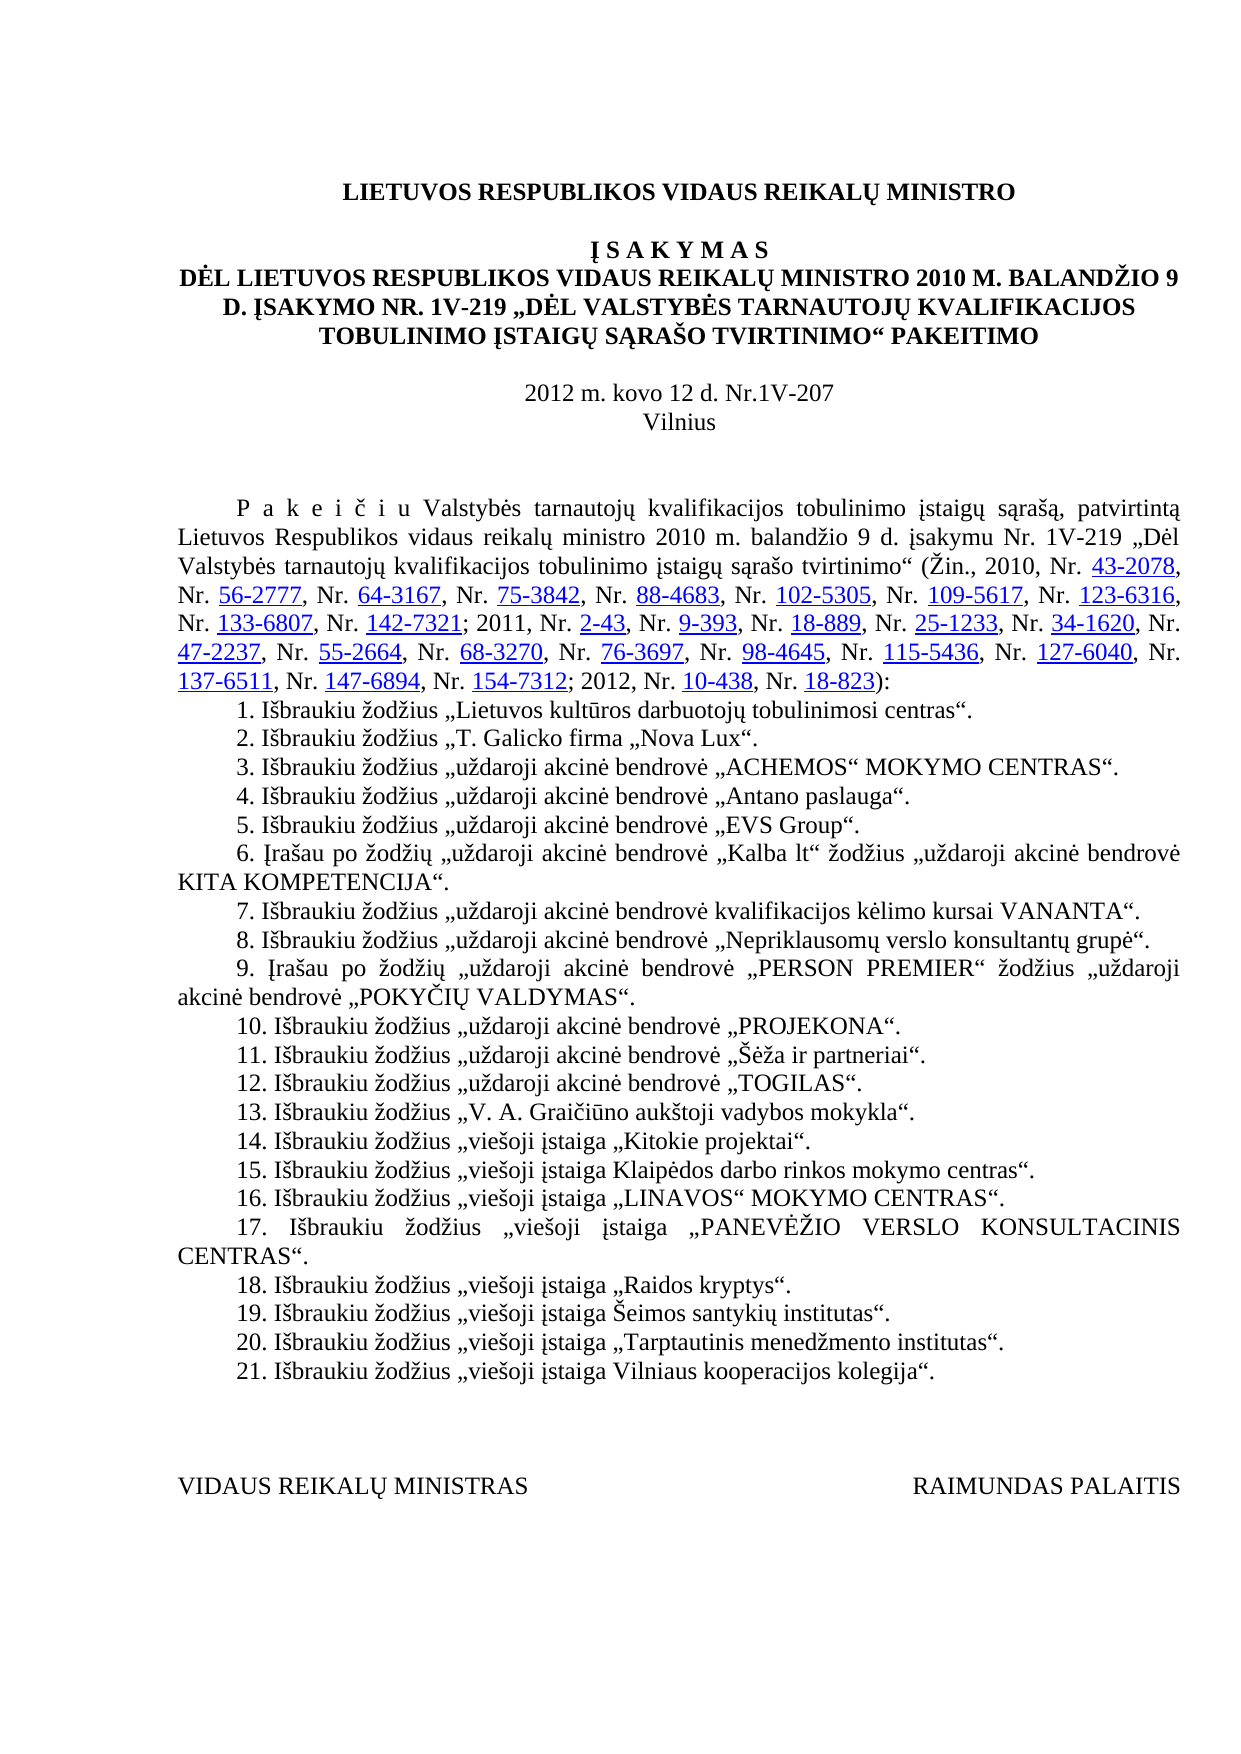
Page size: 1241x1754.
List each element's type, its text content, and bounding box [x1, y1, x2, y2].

text 3. Išbraukiu žodžius „uždaroji akcinė bendrovė „ACHEMOS“ MOKYMO CENTRAS“. [177, 752, 1181, 781]
text 9. Įrašau po žodžių „uždaroji akcinė bendrovė „PERSON PREMIER“ žodžius „uždaroji akcinė bendrovė „POKYČIŲ VALDYMAS“. [177, 953, 1181, 1011]
text 12. Išbraukiu žodžius „uždaroji akcinė bendrovė „Togilas“. [177, 1068, 1181, 1097]
text DĖL LIETUVOS RESPUBLIKOS vidaus reikalų ministro 2010 m. BALANDŽIO 9 d. įsakymo Nr. 1v-219 „dėl VALSTYBĖS TARNAUTOJŲ KVALIFIKACIJOS TOBULINIMO ĮSTAIGŲ SĄRAŠO TVIRTINIMO“ PAKEITIMO [177, 263, 1181, 350]
text 18. Išbraukiu žodžius „viešoji įstaiga „Raidos kryptys“. [177, 1270, 1181, 1298]
text Vidaus reikalų ministras Raimundas Palaitis [177, 1471, 1181, 1500]
text Į S A K Y M A S [177, 235, 1181, 263]
text 10. Išbraukiu žodžius „uždaroji akcinė bendrovė „PROJEKONA“. [177, 1011, 1181, 1040]
text 20. Išbraukiu žodžius „viešoji įstaiga „Tarptautinis menedžmento institutas“. [177, 1327, 1181, 1356]
text 11. Išbraukiu žodžius „uždaroji akcinė bendrovė „Šėža ir partneriai“. [177, 1040, 1181, 1068]
text 4. Išbraukiu žodžius „uždaroji akcinė bendrovė „Antano paslauga“. [177, 781, 1181, 810]
text 2. Išbraukiu žodžius „T. Galicko firma „Nova Lux“. [177, 723, 1181, 752]
text 6. Įrašau po žodžių „uždaroji akcinė bendrovė „Kalba lt“ žodžius „uždaroji akcinė bendrovė Kita kompetencija“. [177, 838, 1181, 896]
text 15. Išbraukiu žodžius „viešoji įstaiga Klaipėdos darbo rinkos mokymo centras“. [177, 1155, 1181, 1183]
text 13. Išbraukiu žodžius „V. A. Graičiūno aukštoji vadybos mokykla“. [177, 1097, 1181, 1126]
text P a k e i č i u Valstybės tarnautojų kvalifikacijos tobulinimo įstaigų sąrašą, patvirtintą Lietuvos Respublikos vidaus reikalų ministro 2010 m. balandžio 9 d. įsakymu Nr. 1V-219 „Dėl Valstybės tarnautojų kvalifikacijos tobulinimo įstaigų sąrašo tvirtinimo“ (Žin., 2010, Nr. 43-2078, Nr. 56-2777, Nr. 64-3167, Nr. 75-3842, Nr. 88-4683, Nr. 102-5305, Nr. 109-5617, Nr. 123-6316, Nr. 133-6807, Nr. 142-7321; 2011, Nr. 2-43, Nr. 9-393, Nr. 18-889, Nr. 25-1233, Nr. 34-1620, Nr. 47-2237, Nr. 55-2664, Nr. 68-3270, Nr. 76-3697, Nr. 98-4645, Nr. 115-5436, Nr. 127-6040, Nr. 137-6511, Nr. 147-6894, Nr. 154-7312; 2012, Nr. 10-438, Nr. 18-823): [177, 493, 1181, 695]
text 14. Išbraukiu žodžius „viešoji įstaiga „Kitokie projektai“. [177, 1126, 1181, 1155]
text 2012 m. kovo 12 d. Nr.1V-207 [177, 378, 1181, 407]
text 1. Išbraukiu žodžius „Lietuvos kultūros darbuotojų tobulinimosi centras“. [177, 695, 1181, 723]
text 19. Išbraukiu žodžius „viešoji įstaiga Šeimos santykių institutas“. [177, 1298, 1181, 1327]
text 16. Išbraukiu žodžius „viešoji įstaiga „Linavos“ mokymo centras“. [177, 1183, 1181, 1212]
text Vilnius [177, 407, 1181, 436]
text 8. Išbraukiu žodžius „uždaroji akcinė bendrovė „Nepriklausomų verslo konsultantų grupė“. [177, 925, 1181, 953]
text 7. Išbraukiu žodžius „uždaroji akcinė bendrovė kvalifikacijos kėlimo kursai VANANTA“. [177, 896, 1181, 925]
text LIETUVOS RESPUBLIKOS VIDAUS REIKALŲ MINISTRO [177, 177, 1181, 206]
text 21. Išbraukiu žodžius „viešoji įstaiga Vilniaus kooperacijos kolegija“. [177, 1356, 1181, 1385]
text 5. Išbraukiu žodžius „uždaroji akcinė bendrovė „EVS Group“. [177, 810, 1181, 838]
text 17. Išbraukiu žodžius „viešoji įstaiga „Panevėžio verslo konsultacinis centras“. [177, 1212, 1181, 1270]
